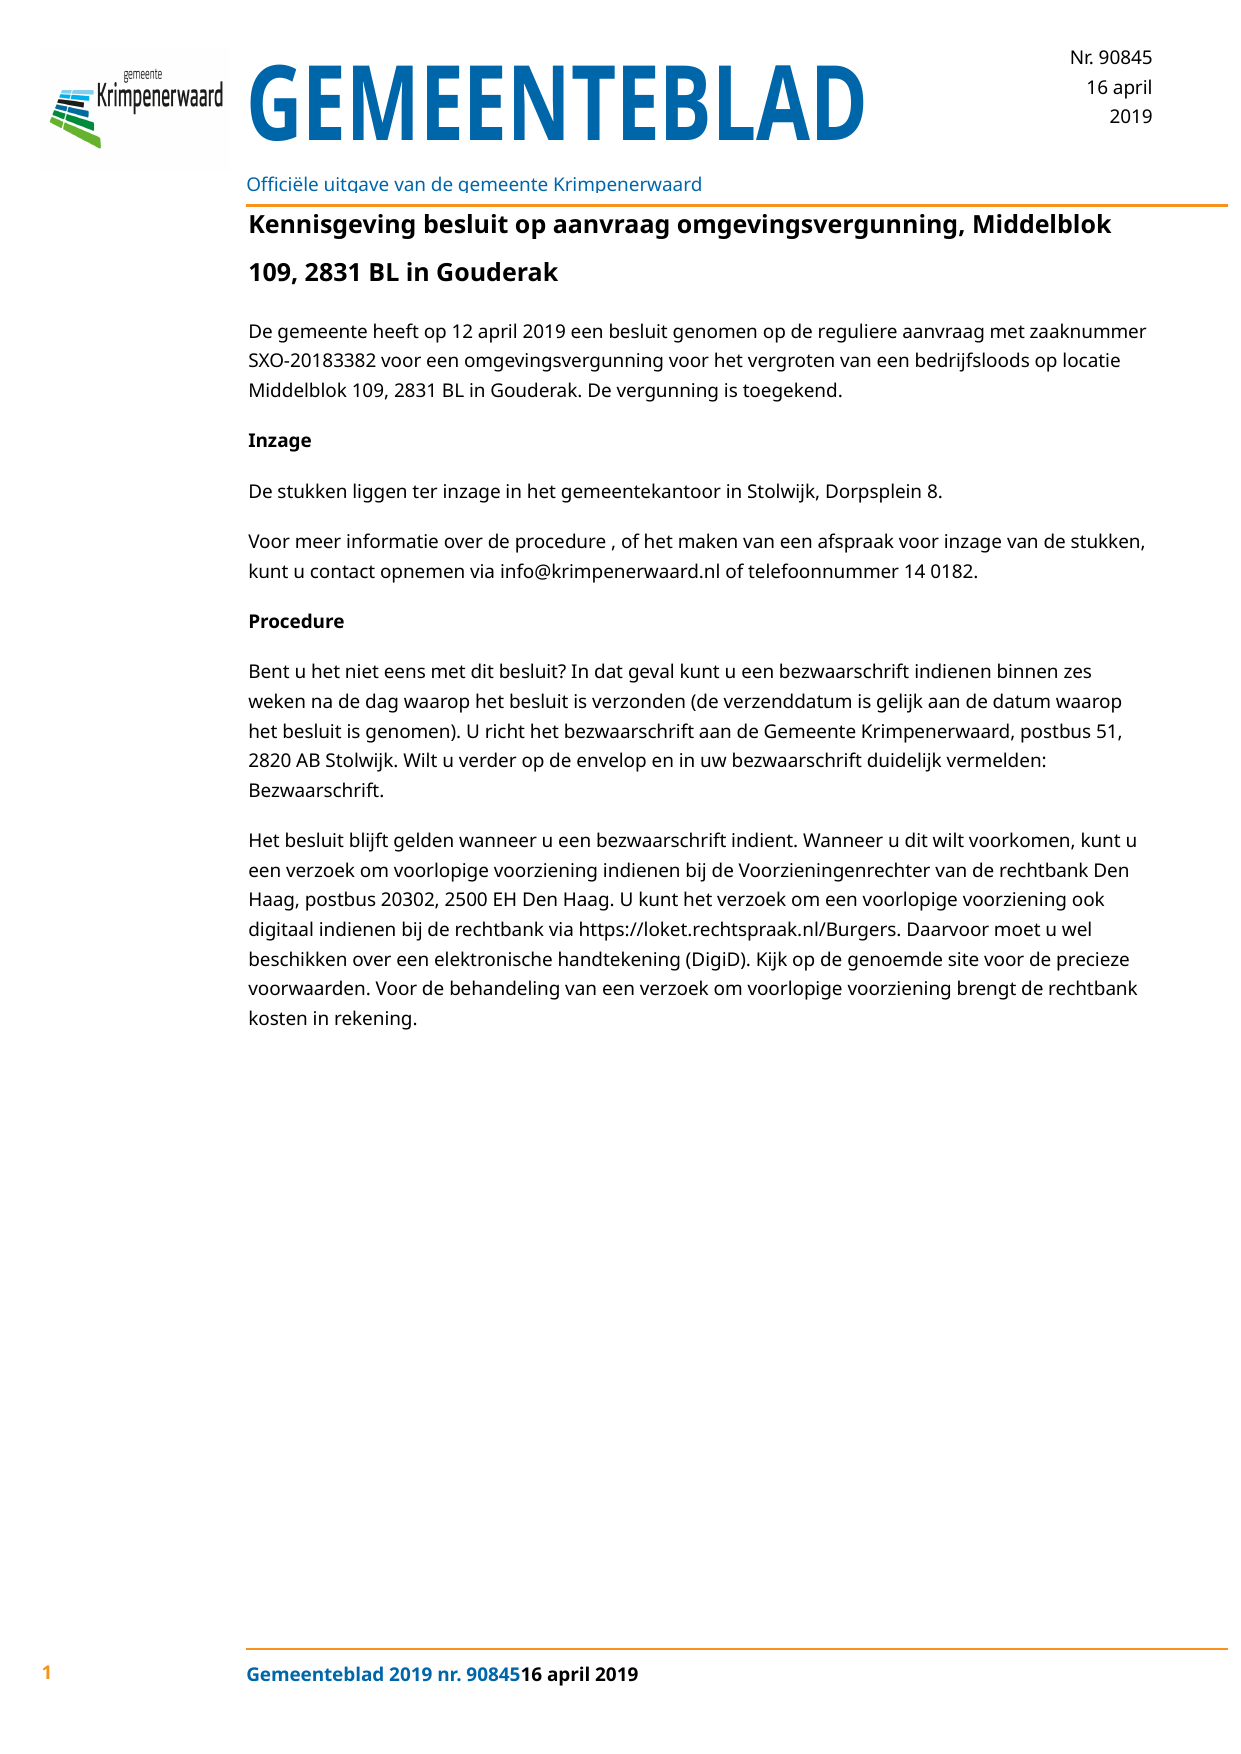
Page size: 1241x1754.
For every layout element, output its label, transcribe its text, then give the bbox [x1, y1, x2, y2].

text Bent u het niet eens met dit besluit? In dat geval kunt u een bezwaarschrift indienen binnen zes weken na de dag waarop het besluit is verzonden (de verzenddatum is gelijk aan de datum waarop het besluit is genomen). U richt het bezwaarschrift aan de Gemeente Krimpenerwaard, postbus 51, 2820 AB Stolwijk. Wilt u verder op de envelop en in uw bezwaarschrift duidelijk vermelden: Bezwaarschrift. [248, 659, 1152, 803]
text Kennisgeving besluit op aanvraag omgevingsvergunning, Middelblok 109, 2831 BL in Gouderak [248, 207, 1152, 288]
text Procedure [248, 608, 1152, 634]
text De stukken liggen ter inzage in het gemeentekantoor in Stolwijk, Dorpsplein 8. [248, 478, 1152, 504]
text Inzage [248, 427, 1152, 453]
picture [41, 47, 231, 172]
text Het besluit blijft gelden wanneer u een bezwaarschrift indient. Wanneer u dit wilt voorkomen, kunt u een verzoek om voorlopige voorziening indienen bij de Voorzieningenrechter van de rechtbank Den Haag, postbus 20302, 2500 EH Den Haag. U kunt het verzoek om een voorlopige voorziening ook digitaal indienen bij de rechtbank via https://loket.rechtspraak.nl/Burgers. Daarvoor moet u wel beschikken over een elektronische handtekening (DigiD). Kijk op de genoemde site voor de precieze voorwaarden. Voor de behandeling van een verzoek om voorlopige voorziening brengt de rechtbank kosten in rekening. [248, 827, 1152, 1031]
text De gemeente heeft op 12 april 2019 een besluit genomen op de reguliere aanvraag met zaaknummer SXO-20183382 voor een omgevingsvergunning voor het vergroten van een bedrijfsloods op locatie Middelblok 109, 2831 BL in Gouderak. De vergunning is toegekend. [248, 318, 1152, 403]
text Voor meer informatie over de procedure , of het maken van een afspraak voor inzage van de stukken, kunt u contact opnemen via info@krimpenerwaard.nl of telefoonnummer 14 0182. [248, 528, 1152, 584]
